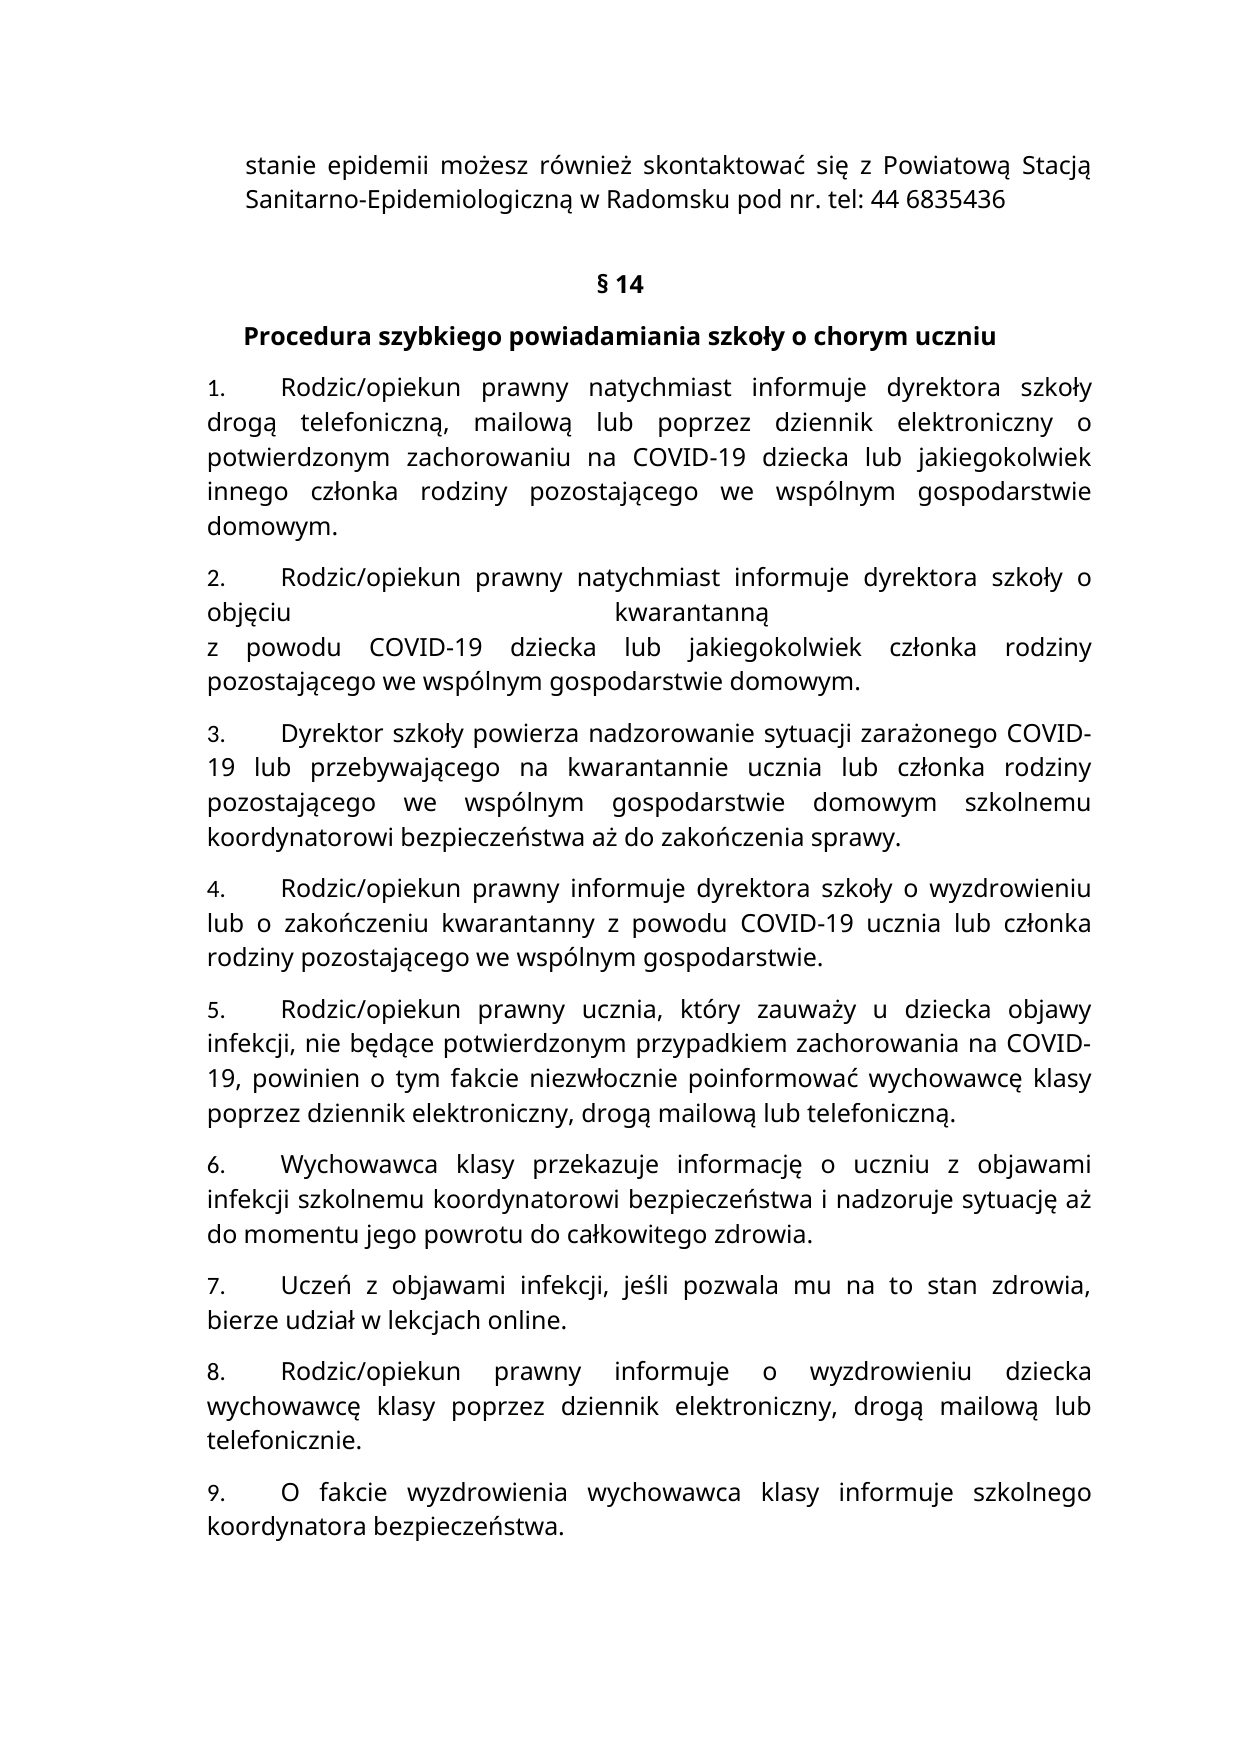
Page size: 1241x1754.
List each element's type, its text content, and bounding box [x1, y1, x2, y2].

list stanie epidemii możesz również skontaktować się z Powiatową Stacją Sanitarno-Epidemiologiczną w Radomsku pod nr. tel: 44 6835436 [208, 148, 1093, 216]
list O fakcie wyzdrowienia wychowawca klasy informuje szkolnego koordynatora bezpieczeństwa. [207, 1474, 1093, 1543]
list Rodzic/opiekun prawny ucznia, który zauważy u dziecka objawy infekcji, nie będące potwierdzonym przypadkiem zachorowania na COVID-19, powinien o tym fakcie niezwłocznie poinformować wychowawcę klasy poprzez dziennik elektroniczny, drogą mailową lub telefoniczną. [207, 991, 1093, 1129]
text § 14 [148, 267, 1093, 301]
list Rodzic/opiekun prawny natychmiast informuje dyrektora szkoły o objęciu kwarantanną z powodu COVID-19 dziecka lub jakiegokolwiek członka rodziny pozostającego we wspólnym gospodarstwie domowym. [207, 560, 1093, 698]
list Dyrektor szkoły powierza nadzorowanie sytuacji zarażonego COVID-19 lub przebywającego na kwarantannie ucznia lub członka rodziny pozostającego we wspólnym gospodarstwie domowym szkolnemu koordynatorowi bezpieczeństwa aż do zakończenia sprawy. [207, 715, 1093, 853]
text Procedura szybkiego powiadamiania szkoły o chorym uczniu [148, 318, 1093, 352]
list Rodzic/opiekun prawny informuje dyrektora szkoły o wyzdrowieniu lub o zakończeniu kwarantanny z powodu COVID-19 ucznia lub członka rodziny pozostającego we wspólnym gospodarstwie. [207, 871, 1093, 974]
list Wychowawca klasy przekazuje informację o uczniu z objawami infekcji szkolnemu koordynatorowi bezpieczeństwa i nadzoruje sytuację aż do momentu jego powrotu do całkowitego zdrowia. [207, 1147, 1093, 1250]
list Rodzic/opiekun prawny informuje o wyzdrowieniu dziecka wychowawcę klasy poprzez dziennik elektroniczny, drogą mailową lub telefonicznie. [207, 1354, 1093, 1457]
list Uczeń z objawami infekcji, jeśli pozwala mu na to stan zdrowia, bierze udział w lekcjach online. [207, 1268, 1093, 1336]
list Rodzic/opiekun prawny natychmiast informuje dyrektora szkoły drogą telefoniczną, mailową lub poprzez dziennik elektroniczny o potwierdzonym zachorowaniu na COVID-19 dziecka lub jakiegokolwiek innego członka rodziny pozostającego we wspólnym gospodarstwie domowym. [207, 370, 1093, 543]
